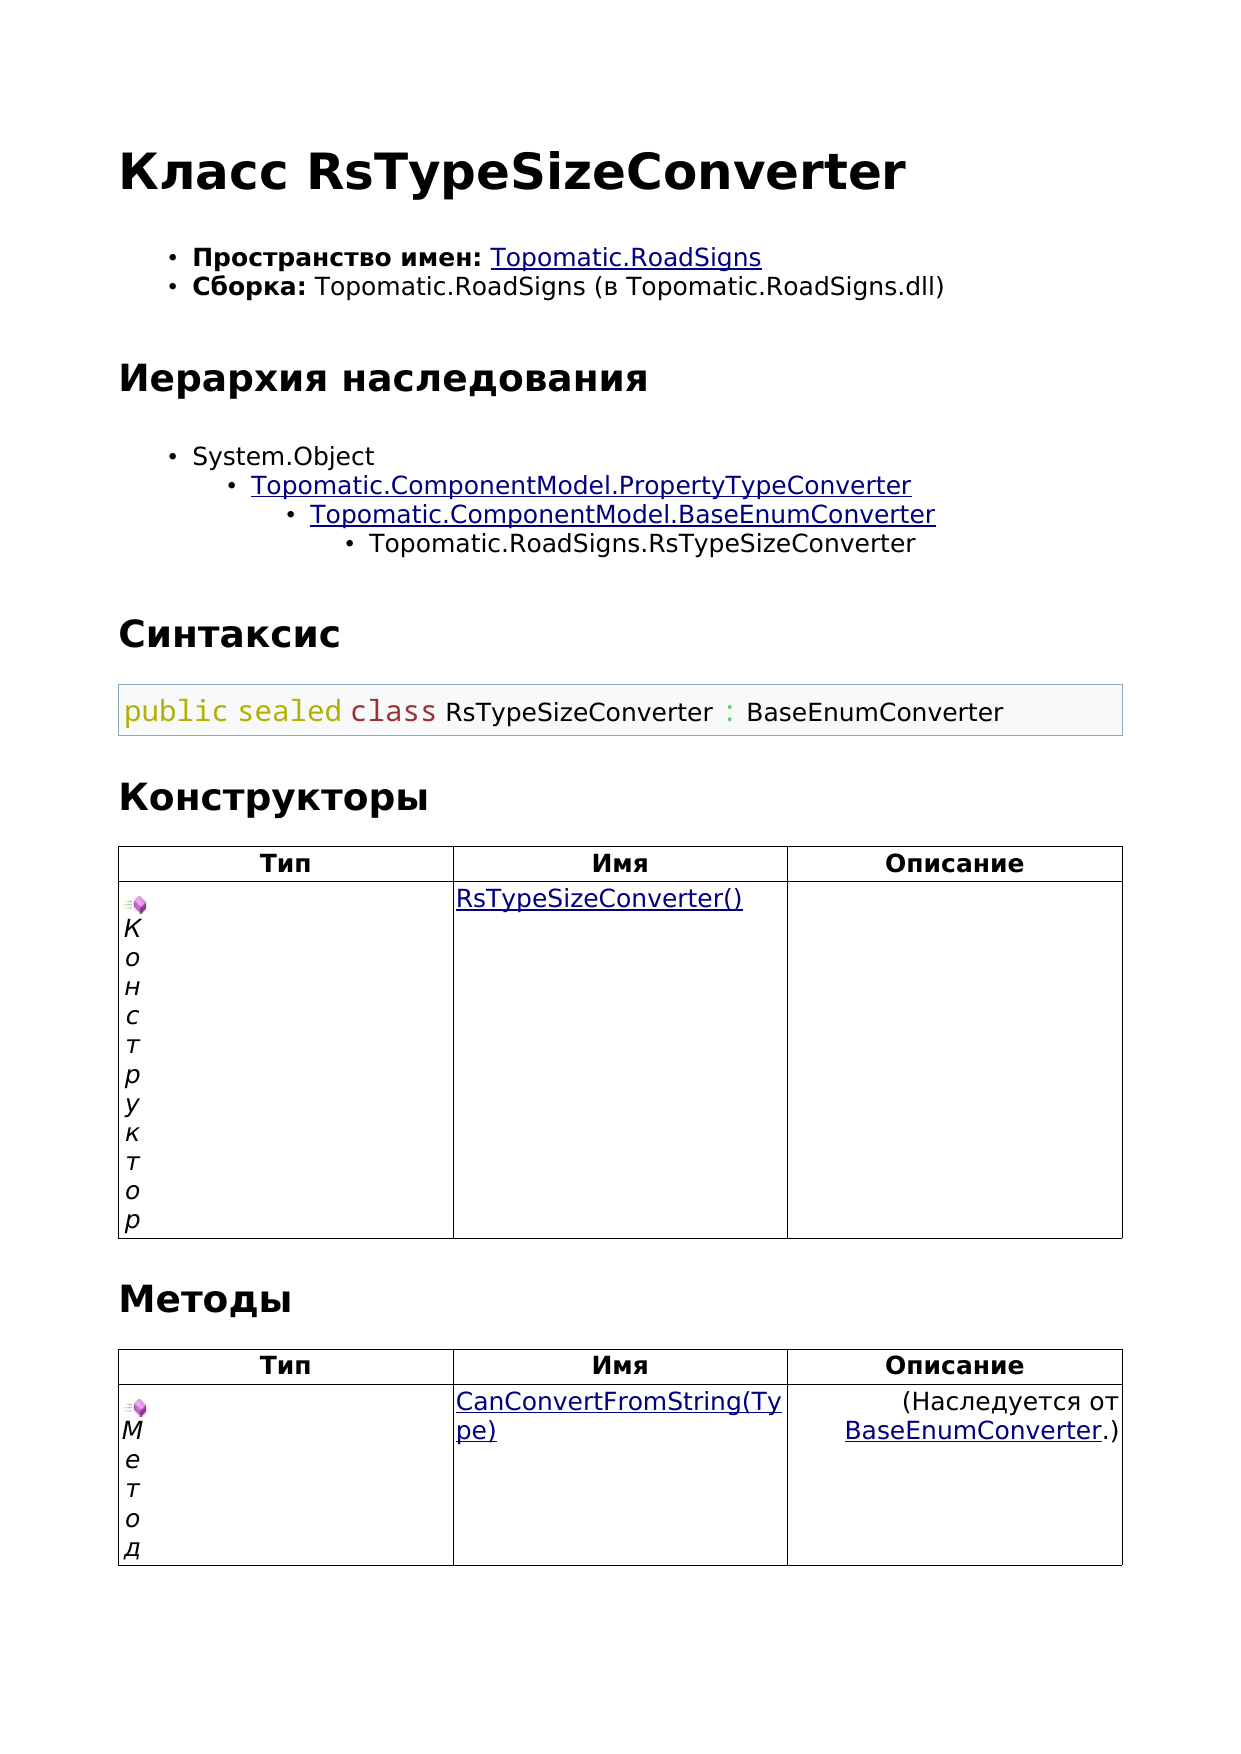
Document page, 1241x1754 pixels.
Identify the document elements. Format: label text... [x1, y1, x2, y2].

list Сборка: Topomatic.RoadSigns (в Topomatic.RoadSigns.dll) [177, 272, 1122, 302]
table_cell RsTypeSizeConverter() [454, 882, 787, 1238]
table_header Имя [454, 847, 787, 881]
subtitle Синтаксис [118, 613, 1122, 657]
table_cell [788, 882, 1122, 1238]
list Пространство имен: Topomatic.RoadSigns [177, 243, 1122, 272]
list Topomatic.ComponentModel.PropertyTypeConverter [236, 471, 1122, 500]
subtitle Иерархия наследования [118, 356, 1122, 400]
subtitle Класс RsTypeSizeConverter [118, 143, 1122, 201]
table_header Описание [788, 1350, 1122, 1384]
table_cell (Наследуется от BaseEnumConverter.) [788, 1385, 1122, 1565]
table_header Тип [119, 847, 453, 881]
list System.Object [177, 442, 1122, 471]
subtitle Методы [118, 1278, 1122, 1321]
table_header Описание [788, 847, 1122, 881]
table_cell CanConvertFromString(Type) [454, 1385, 787, 1565]
table_header public sealed class RsTypeSizeConverter : BaseEnumConverter [119, 685, 1122, 735]
picture [121, 896, 147, 914]
subtitle Конструкторы [118, 775, 1122, 819]
table_header Тип [119, 1350, 453, 1384]
picture [121, 1399, 147, 1417]
list Topomatic.RoadSigns.RsTypeSizeConverter [354, 529, 1122, 558]
table_cell [119, 1385, 453, 1565]
list Topomatic.ComponentModel.BaseEnumConverter [295, 500, 1122, 529]
table_header Имя [454, 1350, 787, 1384]
table_cell [119, 882, 453, 1238]
